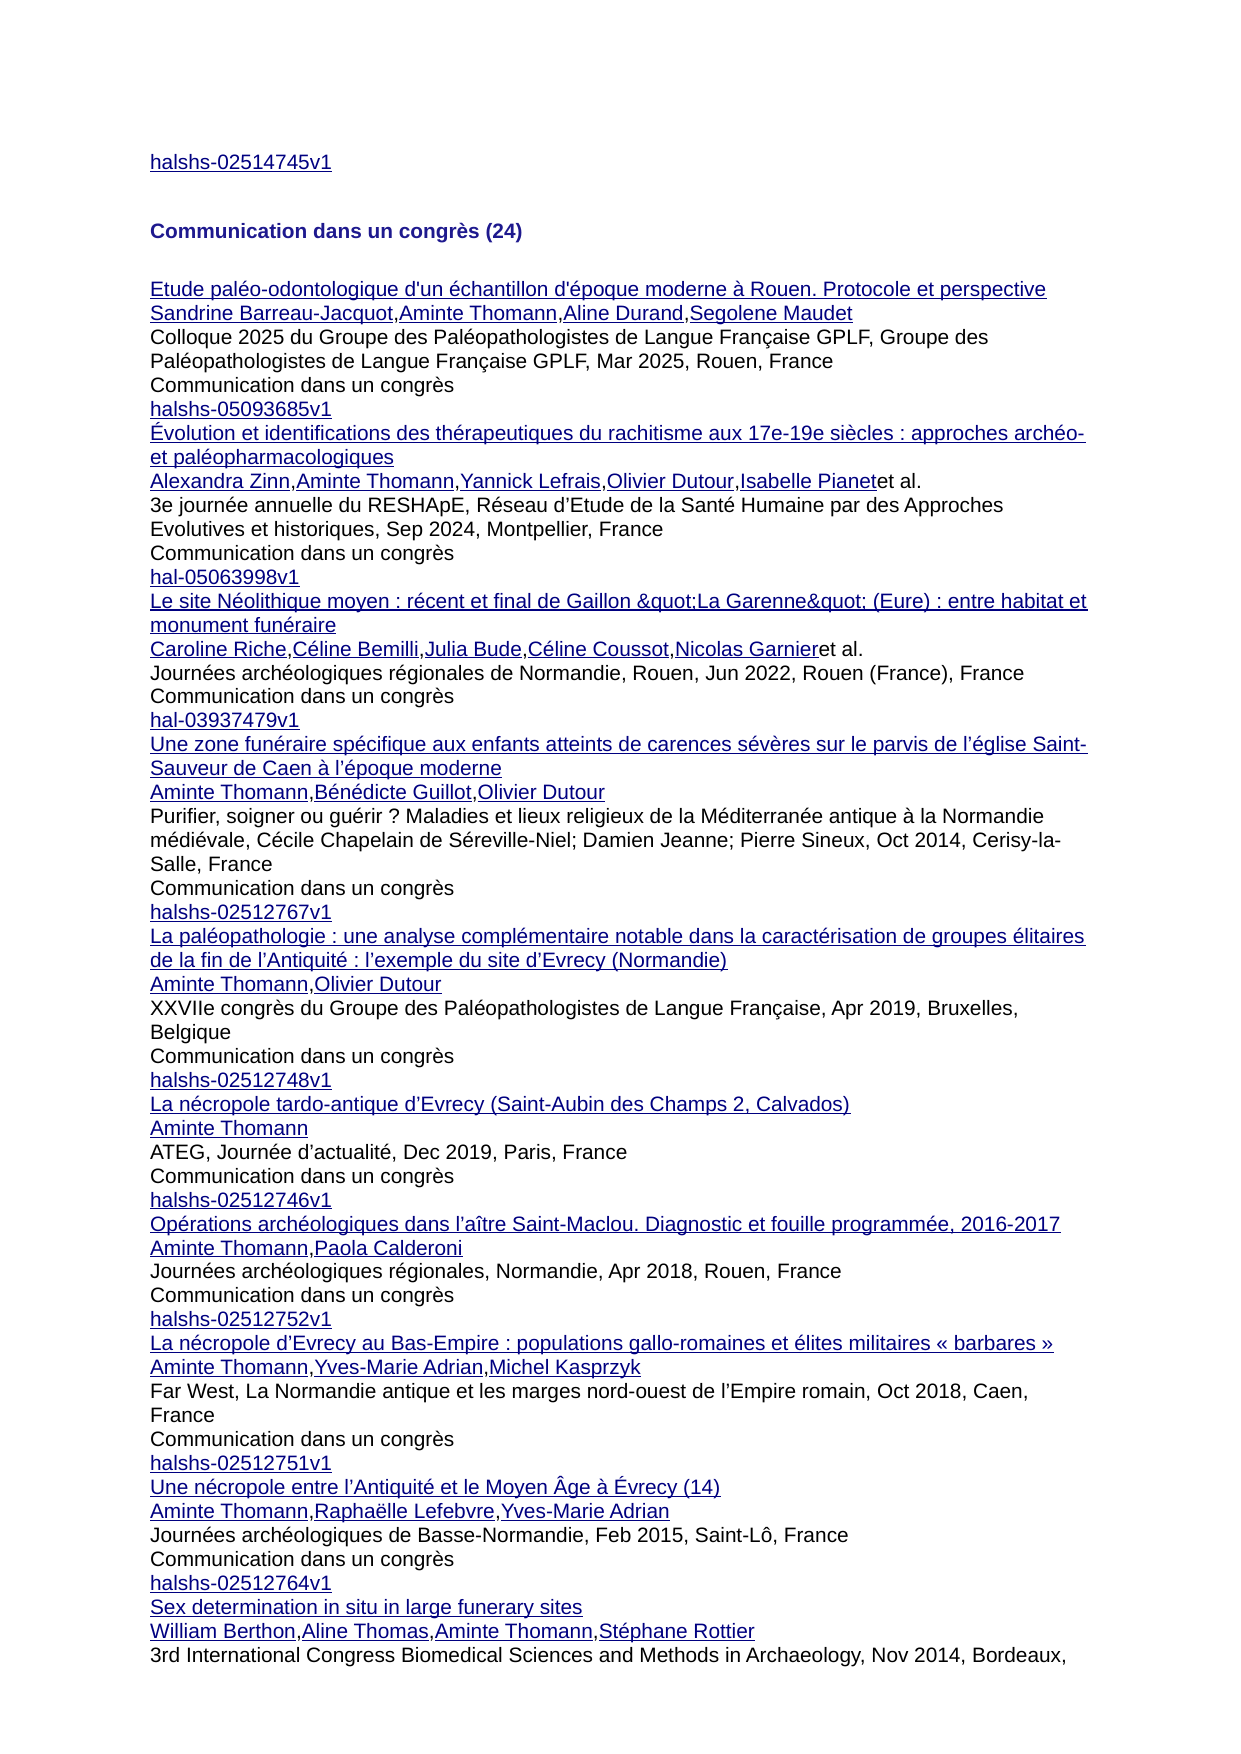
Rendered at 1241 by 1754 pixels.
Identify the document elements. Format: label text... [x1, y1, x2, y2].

table_cell La nécropole tardo-antique d’Evrecy (Saint-Aubin des Champs 2, Calvados) Aminte Thomann ATEG, Journée d’actualité, Dec 2019, Paris, France Communication dans un congrès halshs-02512746v1 [150, 1092, 1090, 1211]
table_cell La paléopathologie : une analyse complémentaire notable dans la caractérisation de groupes élitaires de la fin de l’Antiquité : l’exemple du site d’Evrecy (Normandie) Aminte Thomann,Olivier Dutour XXVIIe congrès du Groupe des Paléopathologistes de Langue Française, Apr 2019, Bruxelles, Belgique Communication dans un congrès halshs-02512748v1 [150, 924, 1090, 1092]
table_cell Une nécropole entre l’Antiquité et le Moyen Âge à Évrecy (14) Aminte Thomann,Raphaëlle Lefebvre,Yves-Marie Adrian Journées archéologiques de Basse-Normandie, Feb 2015, Saint-Lô, France Communication dans un congrès halshs-02512764v1 [150, 1475, 1090, 1595]
table_cell Le site Néolithique moyen : récent et final de Gaillon &quot;La Garenne&quot; (Eure) : entre habitat et monument funéraire Caroline Riche,Céline Bemilli,Julia Bude,Céline Coussot,Nicolas Garnieret al. Journées archéologiques régionales de Normandie, Rouen, Jun 2022, Rouen (France), France Communication dans un congrès hal-03937479v1 [150, 589, 1090, 732]
table_cell halshs-02514745v1 [150, 150, 1090, 174]
table_cell Une zone funéraire spécifique aux enfants atteints de carences sévères sur le parvis de l’église Saint-Sauveur de Caen à l’époque moderne Aminte Thomann,Bénédicte Guillot,Olivier Dutour Purifier, soigner ou guérir ? Maladies et lieux religieux de la Méditerranée antique à la Normandie médiévale, Cécile Chapelain de Séreville-Niel; Damien Jeanne; Pierre Sineux, Oct 2014, Cerisy-la-Salle, France Communication dans un congrès halshs-02512767v1 [150, 732, 1090, 924]
table_cell Sex determination in situ in large funerary sites William Berthon,Aline Thomas,Aminte Thomann,Stéphane Rottier 3rd International Congress Biomedical Sciences and Methods in Archaeology, Nov 2014, Bordeaux, [150, 1595, 1090, 1667]
table_cell Opérations archéologiques dans l’aître Saint-Maclou. Diagnostic et fouille programmée, 2016-2017 Aminte Thomann,Paola Calderoni Journées archéologiques régionales, Normandie, Apr 2018, Rouen, France Communication dans un congrès halshs-02512752v1 [150, 1211, 1090, 1331]
table_cell La nécropole d’Evrecy au Bas-Empire : populations gallo-romaines et élites militaires « barbares » Aminte Thomann,Yves-Marie Adrian,Michel Kasprzyk Far West, La Normandie antique et les marges nord-ouest de l’Empire romain, Oct 2018, Caen, France Communication dans un congrès halshs-02512751v1 [150, 1331, 1090, 1475]
table_header Etude paléo-odontologique d'un échantillon d'époque moderne à Rouen. Protocole et perspective Sandrine Barreau-Jacquot,Aminte Thomann,Aline Durand,Segolene Maudet Colloque 2025 du Groupe des Paléopathologistes de Langue Française GPLF, Groupe des Paléopathologistes de Langue Française GPLF, Mar 2025, Rouen, France Communication dans un congrès halshs-05093685v1 [150, 277, 1090, 421]
table_cell Évolution et identifications des thérapeutiques du rachitisme aux 17e-19e siècles : approches archéo- et paléopharmacologiques Alexandra Zinn,Aminte Thomann,Yannick Lefrais,Olivier Dutour,Isabelle Pianetet al. 3e journée annuelle du RESHApE, Réseau d’Etude de la Santé Humaine par des Approches Evolutives et historiques, Sep 2024, Montpellier, France Communication dans un congrès hal-05063998v1 [150, 421, 1090, 588]
subtitle Communication dans un congrès (24) [150, 219, 1090, 243]
